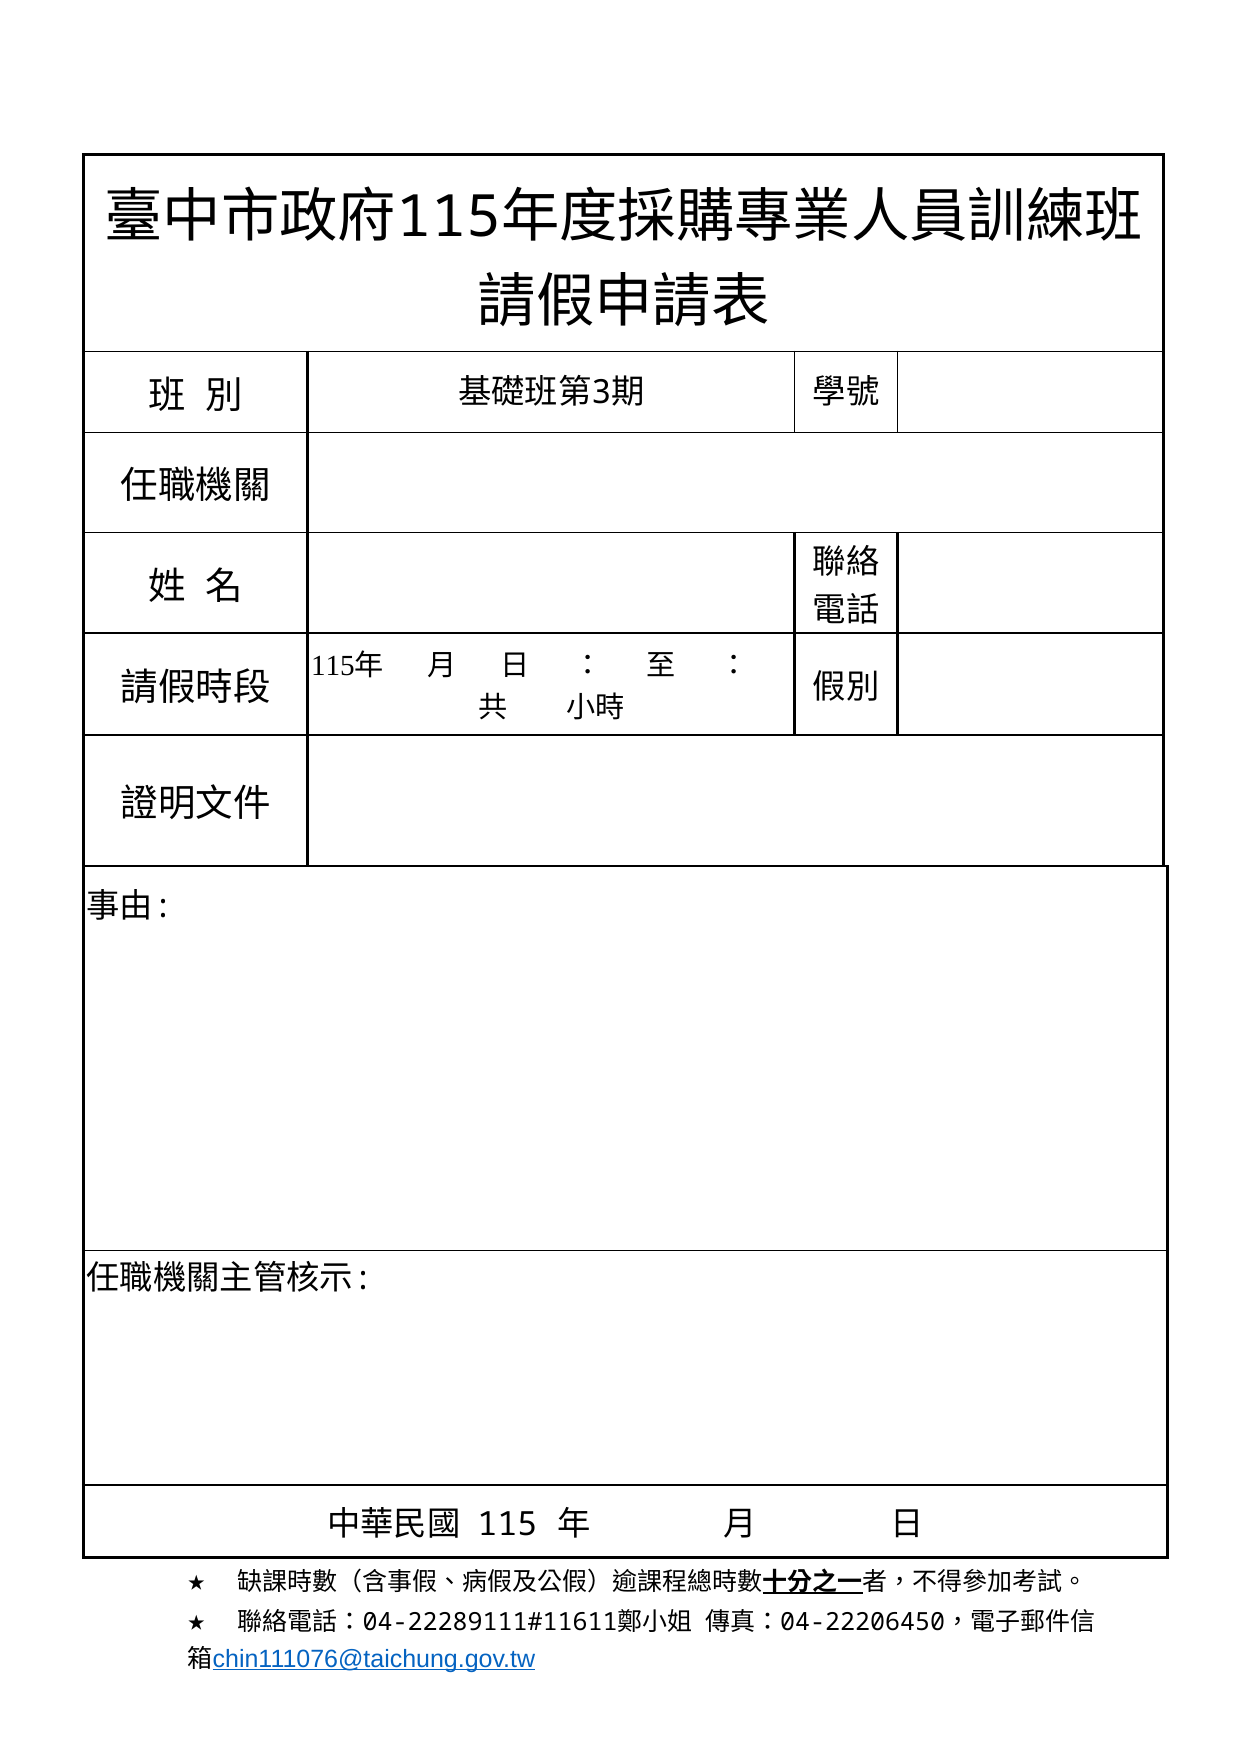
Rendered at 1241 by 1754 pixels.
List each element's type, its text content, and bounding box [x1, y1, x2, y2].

table_cell [898, 352, 1162, 431]
table_cell 事由: [85, 867, 1166, 1249]
table_cell 請假時段 [85, 634, 306, 734]
table_cell 證明文件 [85, 736, 306, 865]
table_cell 假別 [796, 634, 896, 734]
table_cell [309, 533, 793, 632]
table_cell [309, 736, 1162, 865]
table_cell 班 別 [85, 352, 306, 431]
table_cell 任職機關主管核示: [85, 1251, 1166, 1484]
table_cell 115年 月 日 ： 至 ： 共 小時 [309, 634, 793, 734]
table_cell 學號 [795, 352, 897, 431]
table_cell [899, 634, 1162, 734]
table_cell [309, 433, 1162, 532]
table_cell 任職機關 [85, 433, 306, 532]
list 缺課時數（含事假、病假及公假）逾課程總時數十分之一者，不得參加考試。 [187, 1559, 1103, 1599]
table_cell 中華民國 115 年 月 日 [85, 1486, 1166, 1556]
table_cell 姓 名 [85, 533, 306, 632]
table_cell [899, 533, 1162, 632]
table_header 臺中市政府115年度採購專業人員訓練班請假申請表 [85, 156, 1162, 351]
table_cell 基礎班第3期 [309, 352, 794, 431]
table_cell 聯絡電話 [796, 533, 896, 632]
list 聯絡電話：04-22289111#11611鄭小姐 傳真：04-22206450，電子郵件信箱chin111076@taichung.gov.tw [187, 1599, 1103, 1675]
